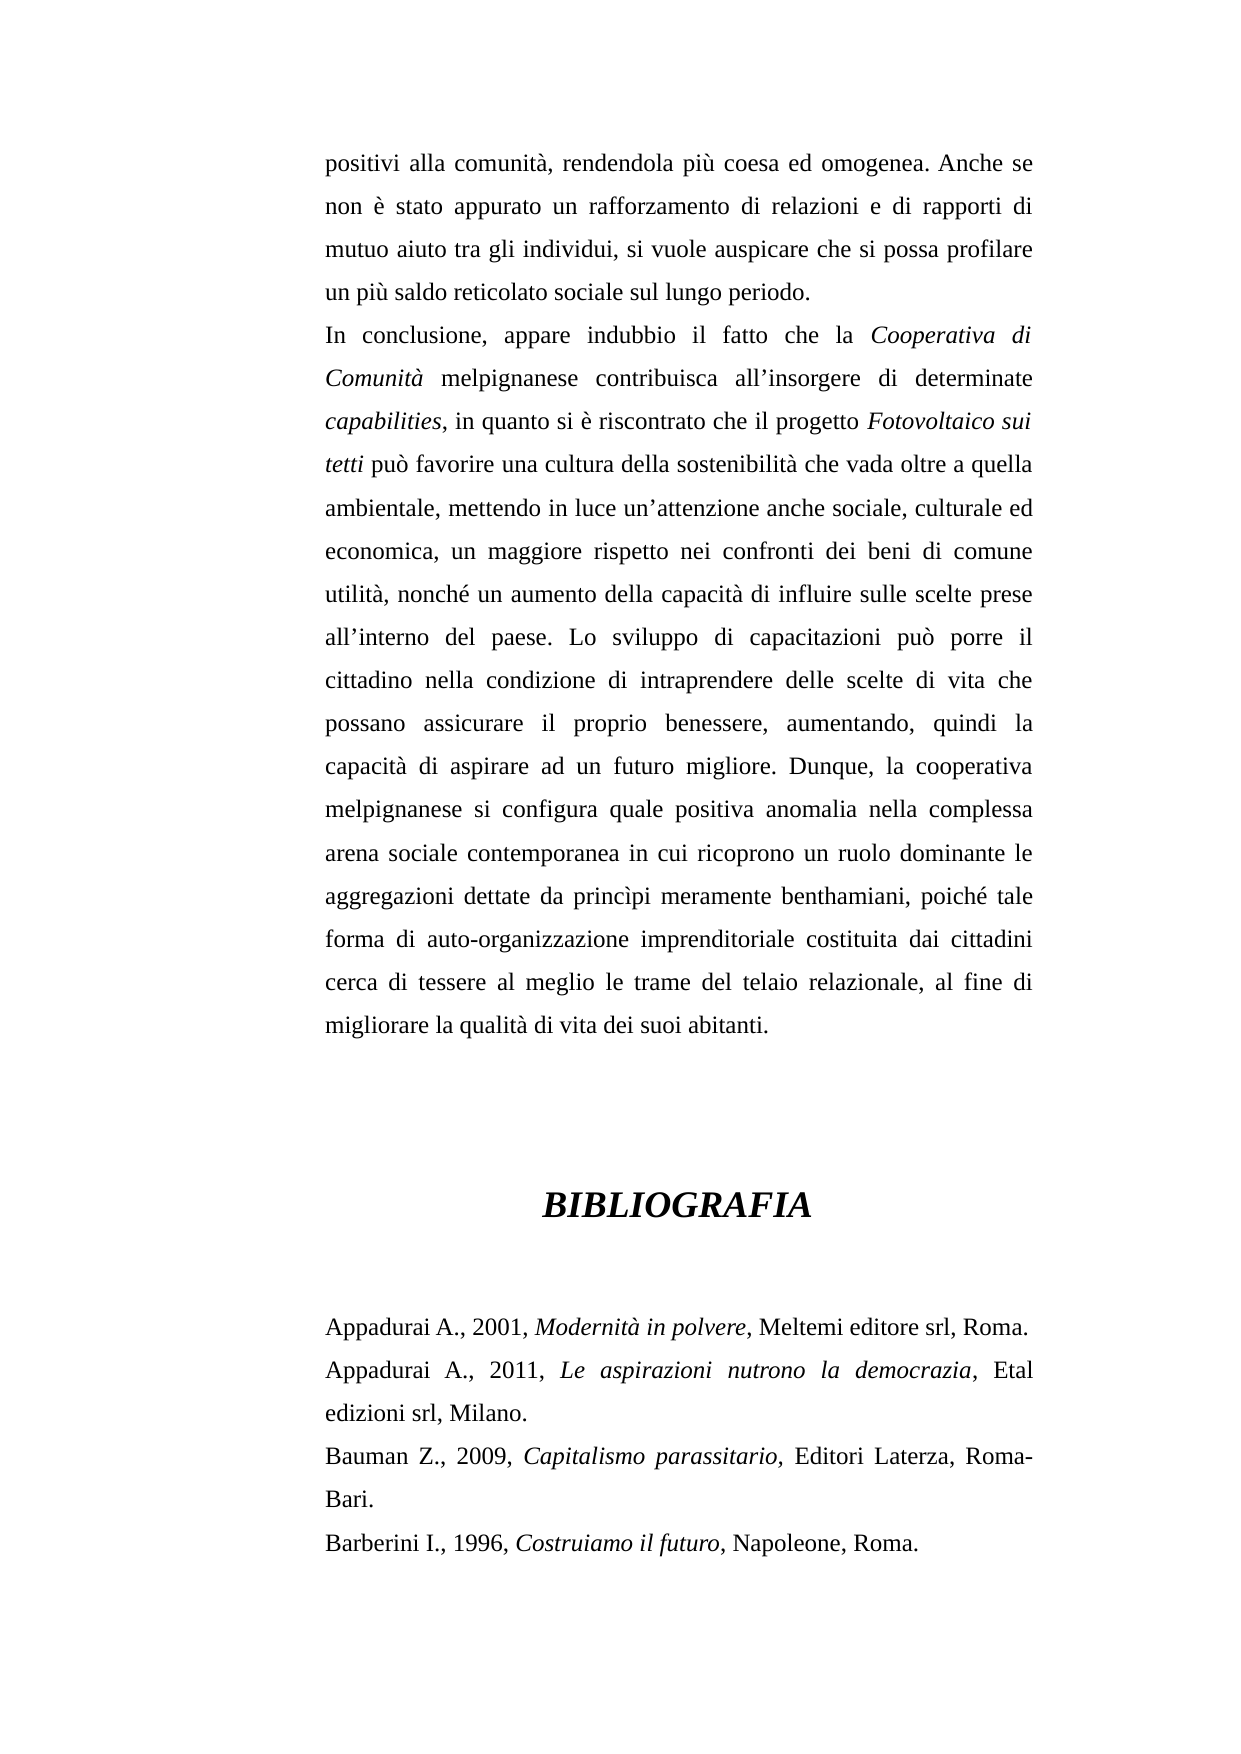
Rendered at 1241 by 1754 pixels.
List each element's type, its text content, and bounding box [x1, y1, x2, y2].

text Bauman Z., 2009, Capitalismo parassitario, Editori Laterza, Roma-Bari. [325, 1441, 1033, 1513]
text BIBLIOGRAFIA [325, 1183, 1033, 1226]
text In conclusione, appare indubbio il fatto che la Cooperativa di Comunità melpignanese contribuisca all’insorgere di determinate capabilities, in quanto si è riscontrato che il progetto Fotovoltaico sui tetti può favorire una cultura della sostenibilità che vada oltre a quella ambientale, mettendo in luce un’attenzione anche sociale, culturale ed economica, un maggiore rispetto nei confronti dei beni di comune utilità, nonché un aumento della capacità di influire sulle scelte prese all’interno del paese. Lo sviluppo di capacitazioni può porre il cittadino nella condizione di intraprendere delle scelte di vita che possano assicurare il proprio benessere, aumentando, quindi la capacità di aspirare ad un futuro migliore. Dunque, la cooperativa melpignanese si configura quale positiva anomalia nella complessa arena sociale contemporanea in cui ricoprono un ruolo dominante le aggregazioni dettate da princìpi meramente benthamiani, poiché tale forma di auto-organizzazione imprenditoriale costituita dai cittadini cerca di tessere al meglio le trame del telaio relazionale, al fine di migliorare la qualità di vita dei suoi abitanti. [325, 320, 1033, 1039]
text positivi alla comunità, rendendola più coesa ed omogenea. Anche se non è stato appurato un rafforzamento di relazioni e di rapporti di mutuo aiuto tra gli individui, si vuole auspicare che si possa profilare un più saldo reticolato sociale sul lungo periodo. [325, 148, 1033, 306]
text Barberini I., 1996, Costruiamo il futuro, Napoleone, Roma. [325, 1528, 1033, 1556]
text Appadurai A., 2011, Le aspirazioni nutrono la democrazia, Etal edizioni srl, Milano. [325, 1355, 1033, 1427]
text Appadurai A., 2001, Modernità in polvere, Meltemi editore srl, Roma. [325, 1312, 1033, 1341]
